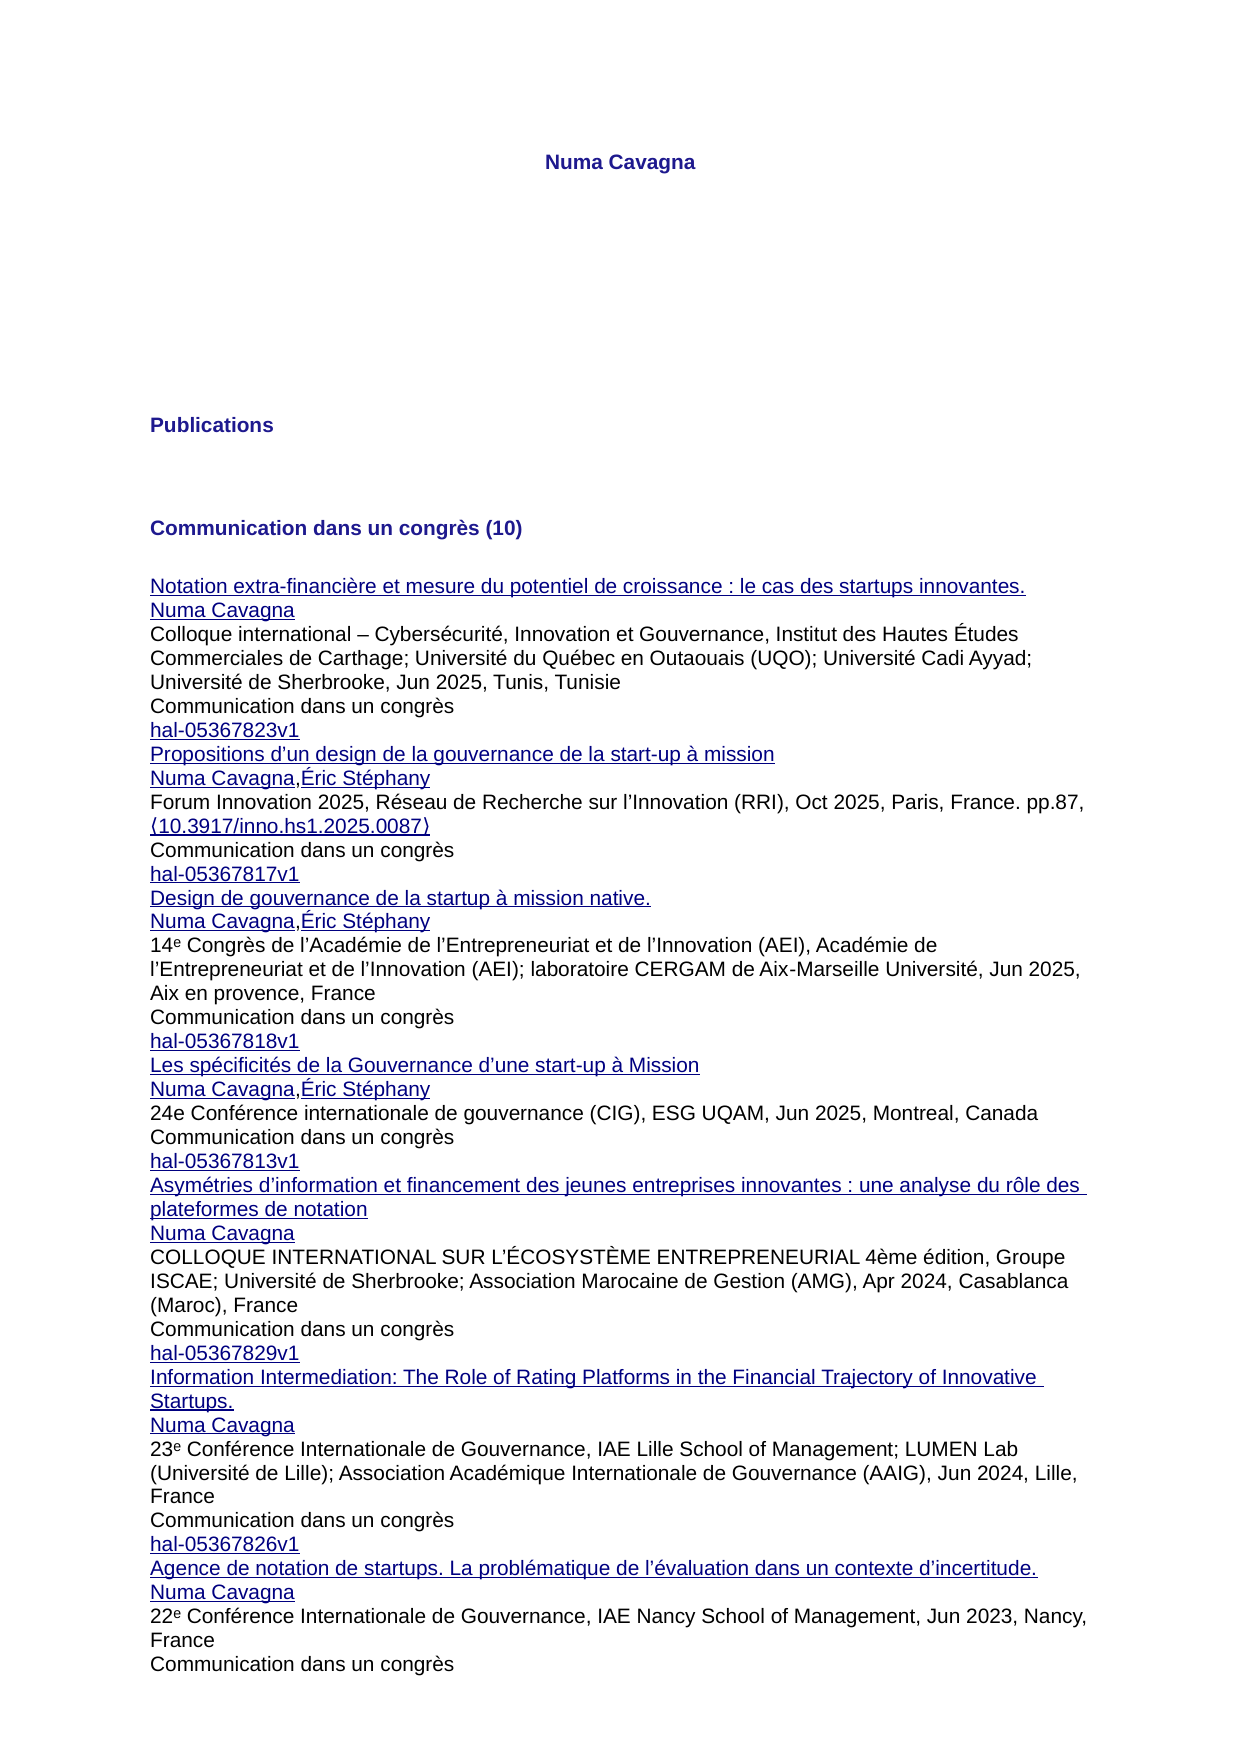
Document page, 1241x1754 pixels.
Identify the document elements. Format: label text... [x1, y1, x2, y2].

table_cell Agence de notation de startups. La problématique de l’évaluation dans un contexte d’incertitude. Numa Cavagna 22ᵉ Conférence Internationale de Gouvernance, IAE Nancy School of Management, Jun 2023, Nancy, France Communication dans un congrès [150, 1556, 1090, 1676]
subtitle Publications [150, 412, 1090, 436]
table_cell Les spécificités de la Gouvernance d’une start-up à Mission Numa Cavagna,Éric Stéphany 24e Conférence internationale de gouvernance (CIG), ESG UQAM, Jun 2025, Montreal, Canada Communication dans un congrès hal-05367813v1 [150, 1053, 1090, 1173]
table_cell Design de gouvernance de la startup à mission native. Numa Cavagna,Éric Stéphany 14ᵉ Congrès de l’Académie de l’Entrepreneuriat et de l’Innovation (AEI), Académie de l’Entrepreneuriat et de l’Innovation (AEI); laboratoire CERGAM de Aix‑Marseille Université, Jun 2025, Aix en provence, France Communication dans un congrès hal-05367818v1 [150, 885, 1090, 1053]
table_cell Asymétries d’information et financement des jeunes entreprises innovantes : une analyse du rôle des plateformes de notation Numa Cavagna COLLOQUE INTERNATIONAL SUR L’ÉCOSYSTÈME ENTREPRENEURIAL 4ème édition, Groupe ISCAE; Université de Sherbrooke; Association Marocaine de Gestion (AMG), Apr 2024, Casablanca (Maroc), France Communication dans un congrès hal-05367829v1 [150, 1173, 1090, 1364]
table_cell Information Intermediation: The Role of Rating Platforms in the Financial Trajectory of Innovative Startups. Numa Cavagna 23ᵉ Conférence Internationale de Gouvernance, IAE Lille School of Management; LUMEN Lab (Université de Lille); Association Académique Internationale de Gouvernance (AAIG), Jun 2024, Lille, France Communication dans un congrès hal-05367826v1 [150, 1365, 1090, 1556]
table_cell Propositions d’un design de la gouvernance de la start-up à mission Numa Cavagna,Éric Stéphany Forum Innovation 2025, Réseau de Recherche sur l’Innovation (RRI), Oct 2025, Paris, France. pp.87, ⟨10.3917/inno.hs1.2025.0087⟩ Communication dans un congrès hal-05367817v1 [150, 742, 1090, 885]
subtitle Numa Cavagna [150, 150, 1090, 174]
subtitle Communication dans un congrès (10) [150, 516, 1090, 539]
table_header Notation extra-financière et mesure du potentiel de croissance : le cas des startups innovantes. Numa Cavagna Colloque international – Cybersécurité, Innovation et Gouvernance, Institut des Hautes Études Commerciales de Carthage; Université du Québec en Outaouais (UQO); Université Cadi Ayyad; Université de Sherbrooke, Jun 2025, Tunis, Tunisie Communication dans un congrès hal-05367823v1 [150, 574, 1090, 742]
